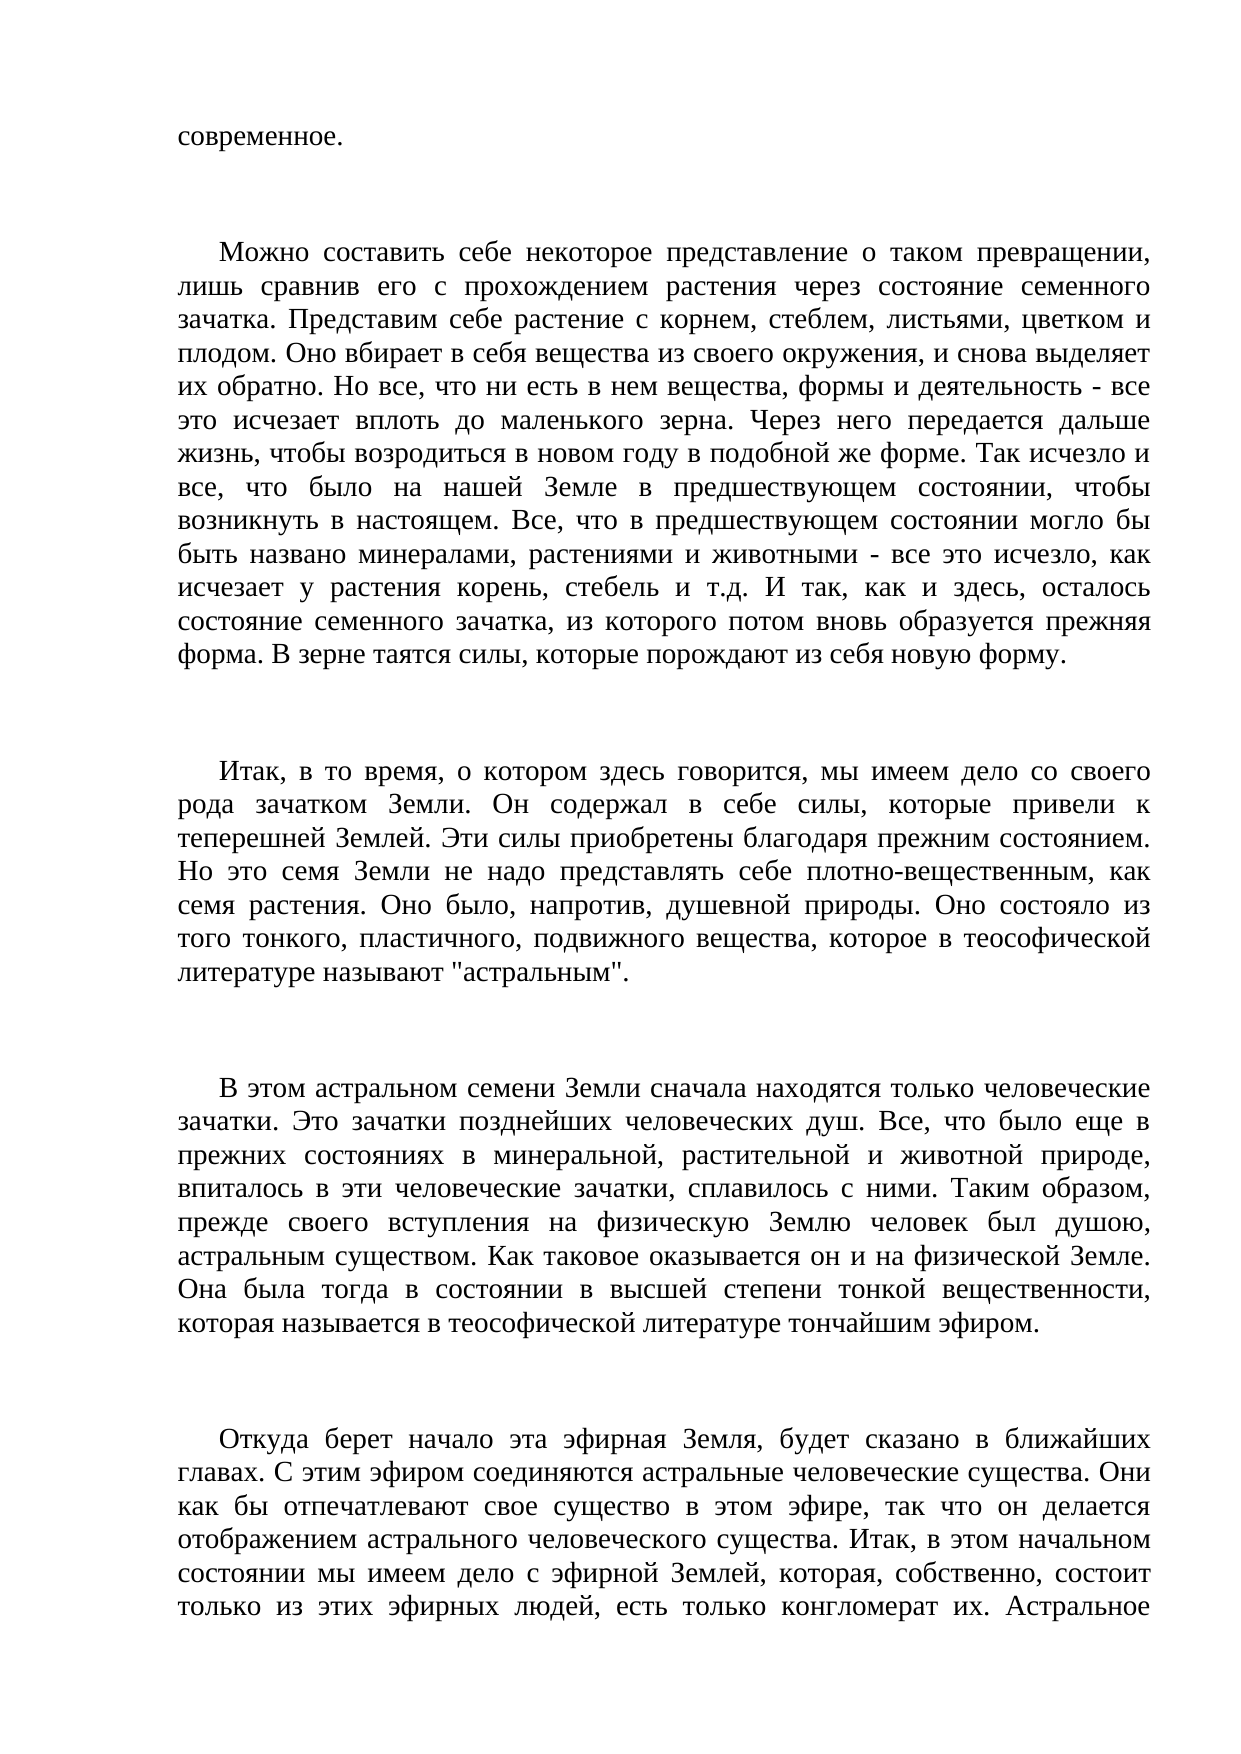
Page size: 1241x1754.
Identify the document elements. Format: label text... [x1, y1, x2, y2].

text Итак, в то время, о котором здесь говорится, мы имеем дело со своего рода зачатком Земли. Он содержал в себе силы, которые привели к теперешней Землей. Эти силы приобретены благодаря прежним состоянием. Но это семя Земли не надо представлять себе плотно-вещественным, как семя растения. Оно было, напротив, душевной природы. Оно состояло из того тонкого, пластичного, подвижного вещества, которое в теософической литературе называют "астральным". [177, 753, 1152, 987]
text Можно составить себе некоторое представление о таком превращении, лишь сравнив его с прохождением растения через состояние семенного зачатка. Представим себе растение с корнем, стеблем, листьями, цветком и плодом. Оно вбирает в себя вещества из своего окружения, и снова выделяет их обратно. Но все, что ни есть в нем вещества, формы и деятельность - все это исчезает вплоть до маленького зерна. Через него передается дальше жизнь, чтобы возродиться в новом году в подобной же форме. Так исчезло и все, что было на нашей Земле в предшествующем состоянии, чтобы возникнуть в настоящем. Все, что в предшествующем состоянии могло бы быть названо минералами, растениями и животными - все это исчезло, как исчезает у растения корень, стебель и т.д. И так, как и здесь, осталось состояние семенного зачатка, из которого потом вновь образуется прежняя форма. В зерне таятся силы, которые порождают из себя новую форму. [177, 234, 1152, 670]
text современное. [177, 118, 1152, 152]
text В этом астральном семени Земли сначала находятся только человеческие зачатки. Это зачатки позднейших человеческих душ. Все, что было еще в прежних состояниях в минеральной, растительной и животной природе, впиталось в эти человеческие зачатки, сплавилось с ними. Таким образом, прежде своего вступления на физическую Землю человек был душою, астральным существом. Как таковое оказывается он и на физической Земле. Она была тогда в состоянии в высшей степени тонкой вещественности, которая называется в теософической литературе тончайшим эфиром. [177, 1070, 1152, 1338]
text Откуда берет начало эта эфирная Земля, будет сказано в ближайших главах. С этим эфиром соединяются астральные человеческие существа. Они как бы отпечатлевают свое существо в этом эфире, так что он делается отображением астрального человеческого существа. Итак, в этом начальном состоянии мы имеем дело с эфирной Землей, которая, собственно, состоит только из этих эфирных людей, есть только конгломерат их. Астральное [177, 1421, 1152, 1622]
